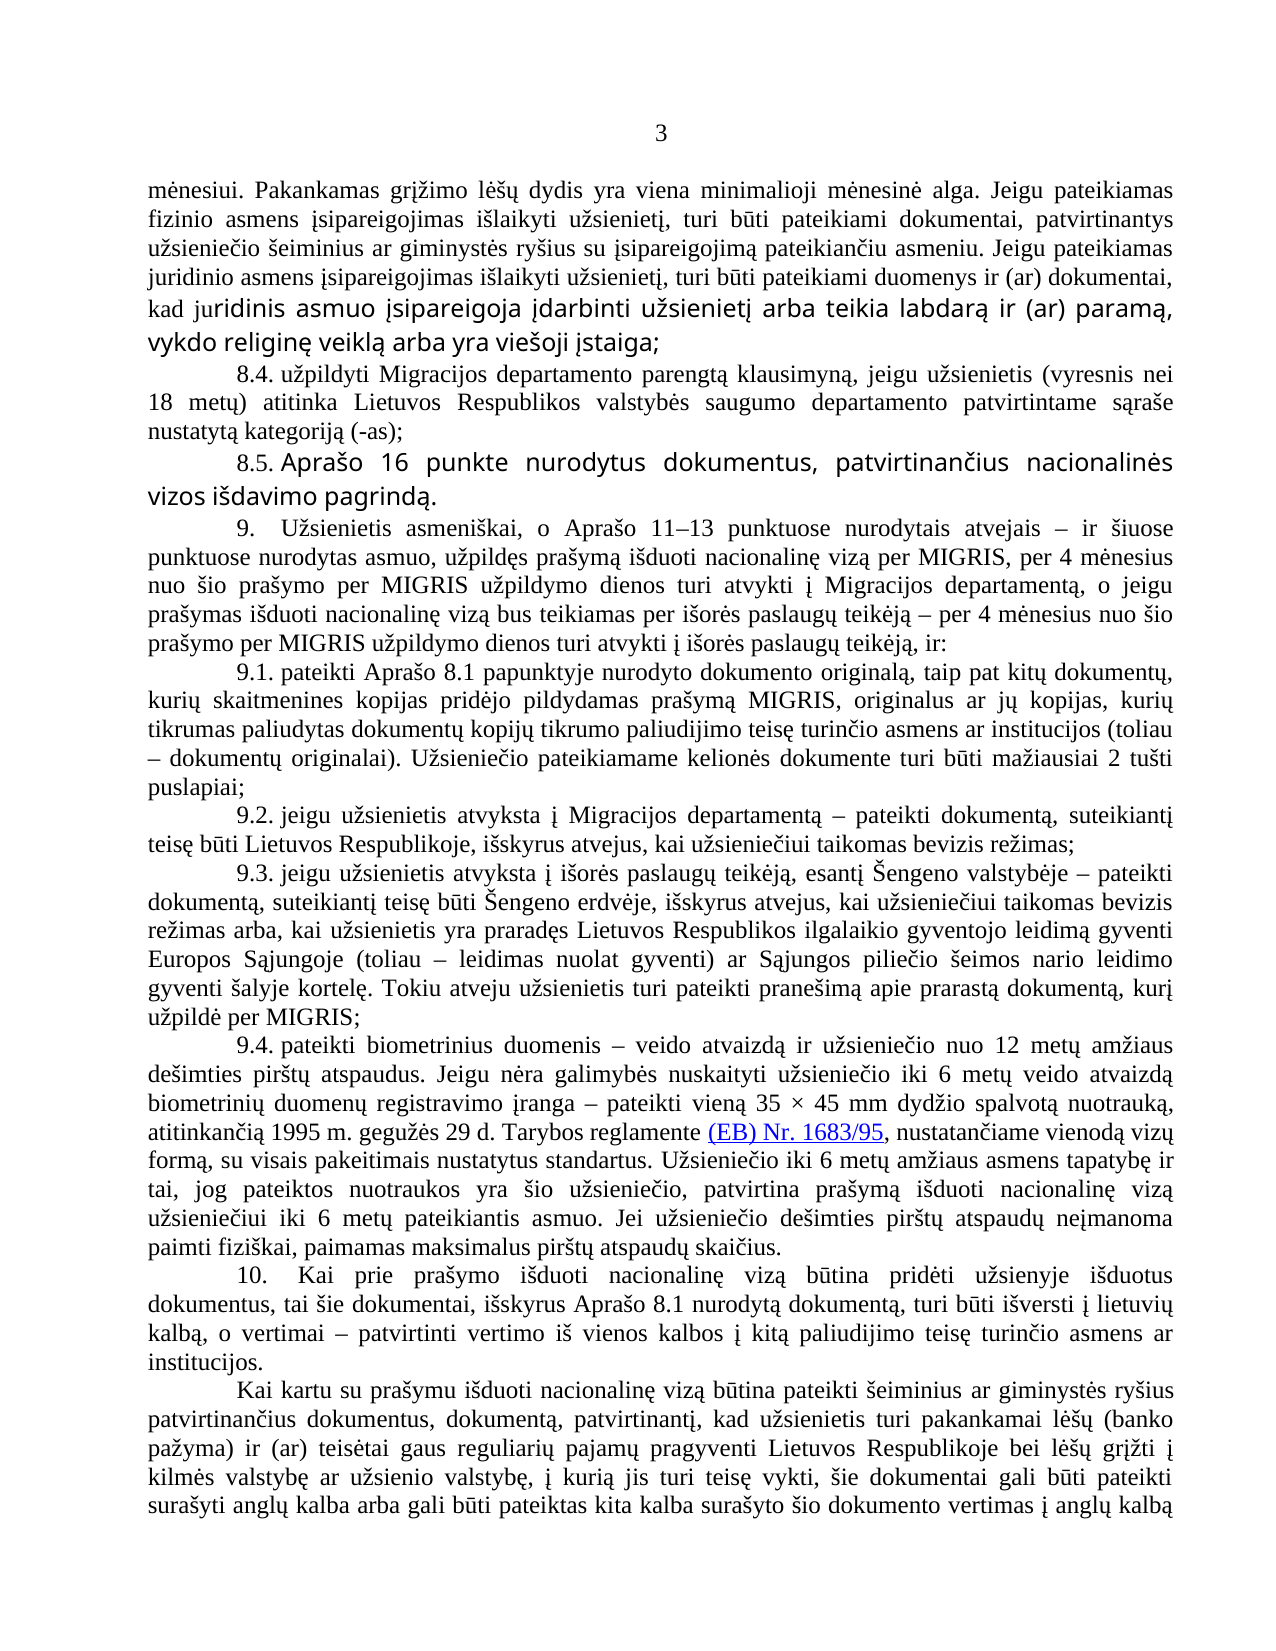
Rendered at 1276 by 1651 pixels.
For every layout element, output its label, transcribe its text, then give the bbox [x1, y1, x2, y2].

text 9.4. pateikti biometrinius duomenis – veido atvaizdą ir užsieniečio nuo 12 metų amžiaus dešimties pirštų atspaudus. Jeigu nėra galimybės nuskaityti užsieniečio iki 6 metų veido atvaizdą biometrinių duomenų registravimo įranga – pateikti vieną 35 × 45 mm dydžio spalvotą nuotrauką, atitinkančią 1995 m. gegužės 29 d. Tarybos reglamente (EB) Nr. 1683/95, nustatančiame vienodą vizų formą, su visais pakeitimais nustatytus standartus. Užsieniečio iki 6 metų amžiaus asmens tapatybę ir tai, jog pateiktos nuotraukos yra šio užsieniečio, patvirtina prašymą išduoti nacionalinę vizą užsieniečiui iki 6 metų pateikiantis asmuo. Jei užsieniečio dešimties pirštų atspaudų neįmanoma paimti fiziškai, paimamas maksimalus pirštų atspaudų skaičius. [148, 1031, 1174, 1261]
text 9.1. pateikti Aprašo ‎8.1 papunktyje nurodyto dokumento originalą, taip pat kitų dokumentų, kurių skaitmenines kopijas pridėjo pildydamas prašymą MIGRIS, originalus ar jų kopijas, kurių tikrumas paliudytas dokumentų kopijų tikrumo paliudijimo teisę turinčio asmens ar institucijos (toliau – dokumentų originalai). Užsieniečio pateikiamame kelionės dokumente turi būti mažiausiai 2 tušti puslapiai; [148, 657, 1174, 801]
text 9.3. jeigu užsienietis atvyksta į išorės paslaugų teikėją, esantį Šengeno valstybėje – pateikti dokumentą, suteikiantį teisę būti Šengeno erdvėje, išskyrus atvejus, kai užsieniečiui taikomas bevizis režimas arba, kai užsienietis yra praradęs Lietuvos Respublikos ilgalaikio gyventojo leidimą gyventi Europos Sąjungoje (toliau – leidimas nuolat gyventi) ar Sąjungos piliečio šeimos nario leidimo gyventi šalyje kortelę. Tokiu atveju užsienietis turi pateikti pranešimą apie prarastą dokumentą, kurį užpildė per MIGRIS; [148, 858, 1174, 1031]
text 9. Užsienietis asmeniškai, o Aprašo ‎11–‎13 punktuose nurodytais atvejais – ir šiuose punktuose nurodytas asmuo, užpildęs prašymą išduoti nacionalinę vizą per MIGRIS, per 4 mėnesius nuo šio prašymo per MIGRIS užpildymo dienos turi atvykti į Migracijos departamentą, o jeigu prašymas išduoti nacionalinę vizą bus teikiamas per išorės paslaugų teikėją – per 4 mėnesius nuo šio prašymo per MIGRIS užpildymo dienos turi atvykti į išorės paslaugų teikėją, ir: [148, 513, 1174, 657]
text 8.4. užpildyti Migracijos departamento parengtą klausimyną, jeigu užsienietis (vyresnis nei 18 metų) atitinka Lietuvos Respublikos valstybės saugumo departamento patvirtintame sąraše nustatytą kategoriją (-as); [148, 359, 1174, 445]
text Kai kartu su prašymu išduoti nacionalinę vizą būtina pateikti šeiminius ar giminystės ryšius patvirtinančius dokumentus, dokumentą, patvirtinantį, kad užsienietis turi pakankamai lėšų (banko pažyma) ir (ar) teisėtai gaus reguliarių pajamų pragyventi Lietuvos Respublikoje bei lėšų grįžti į kilmės valstybę ar užsienio valstybę, į kurią jis turi teisę vykti, šie dokumentai gali būti pateikti surašyti anglų kalba arba gali būti pateiktas kita kalba surašyto šio dokumento vertimas į anglų kalbą [148, 1376, 1174, 1519]
text 8.5. Aprašo ‎16 punkte nurodytus dokumentus, patvirtinančius nacionalinės vizos išdavimo pagrindą. [148, 445, 1174, 513]
text 10. Kai prie prašymo išduoti nacionalinę vizą būtina pridėti užsienyje išduotus dokumentus, tai šie dokumentai, išskyrus Aprašo ‎8.1 nurodytą dokumentą, turi būti išversti į lietuvių kalbą, o vertimai – patvirtinti vertimo iš vienos kalbos į kitą paliudijimo teisę turinčio asmens ar institucijos. [148, 1261, 1174, 1376]
text 9.2. jeigu užsienietis atvyksta į Migracijos departamentą – pateikti dokumentą, suteikiantį teisę būti Lietuvos Respublikoje, išskyrus atvejus, kai užsieniečiui taikomas bevizis režimas; [148, 801, 1174, 858]
text mėnesiui. Pakankamas grįžimo lėšų dydis yra viena minimalioji mėnesinė alga. Jeigu pateikiamas fizinio asmens įsipareigojimas išlaikyti užsienietį, turi būti pateikiami dokumentai, patvirtinantys užsieniečio šeiminius ar giminystės ryšius su įsipareigojimą pateikiančiu asmeniu. Jeigu pateikiamas juridinio asmens įsipareigojimas išlaikyti užsienietį, turi būti pateikiami duomenys ir (ar) dokumentai, kad juridinis asmuo įsipareigoja įdarbinti užsienietį arba teikia labdarą ir (ar) paramą, vykdo religinę veiklą arba yra viešoji įstaiga; [148, 176, 1174, 359]
